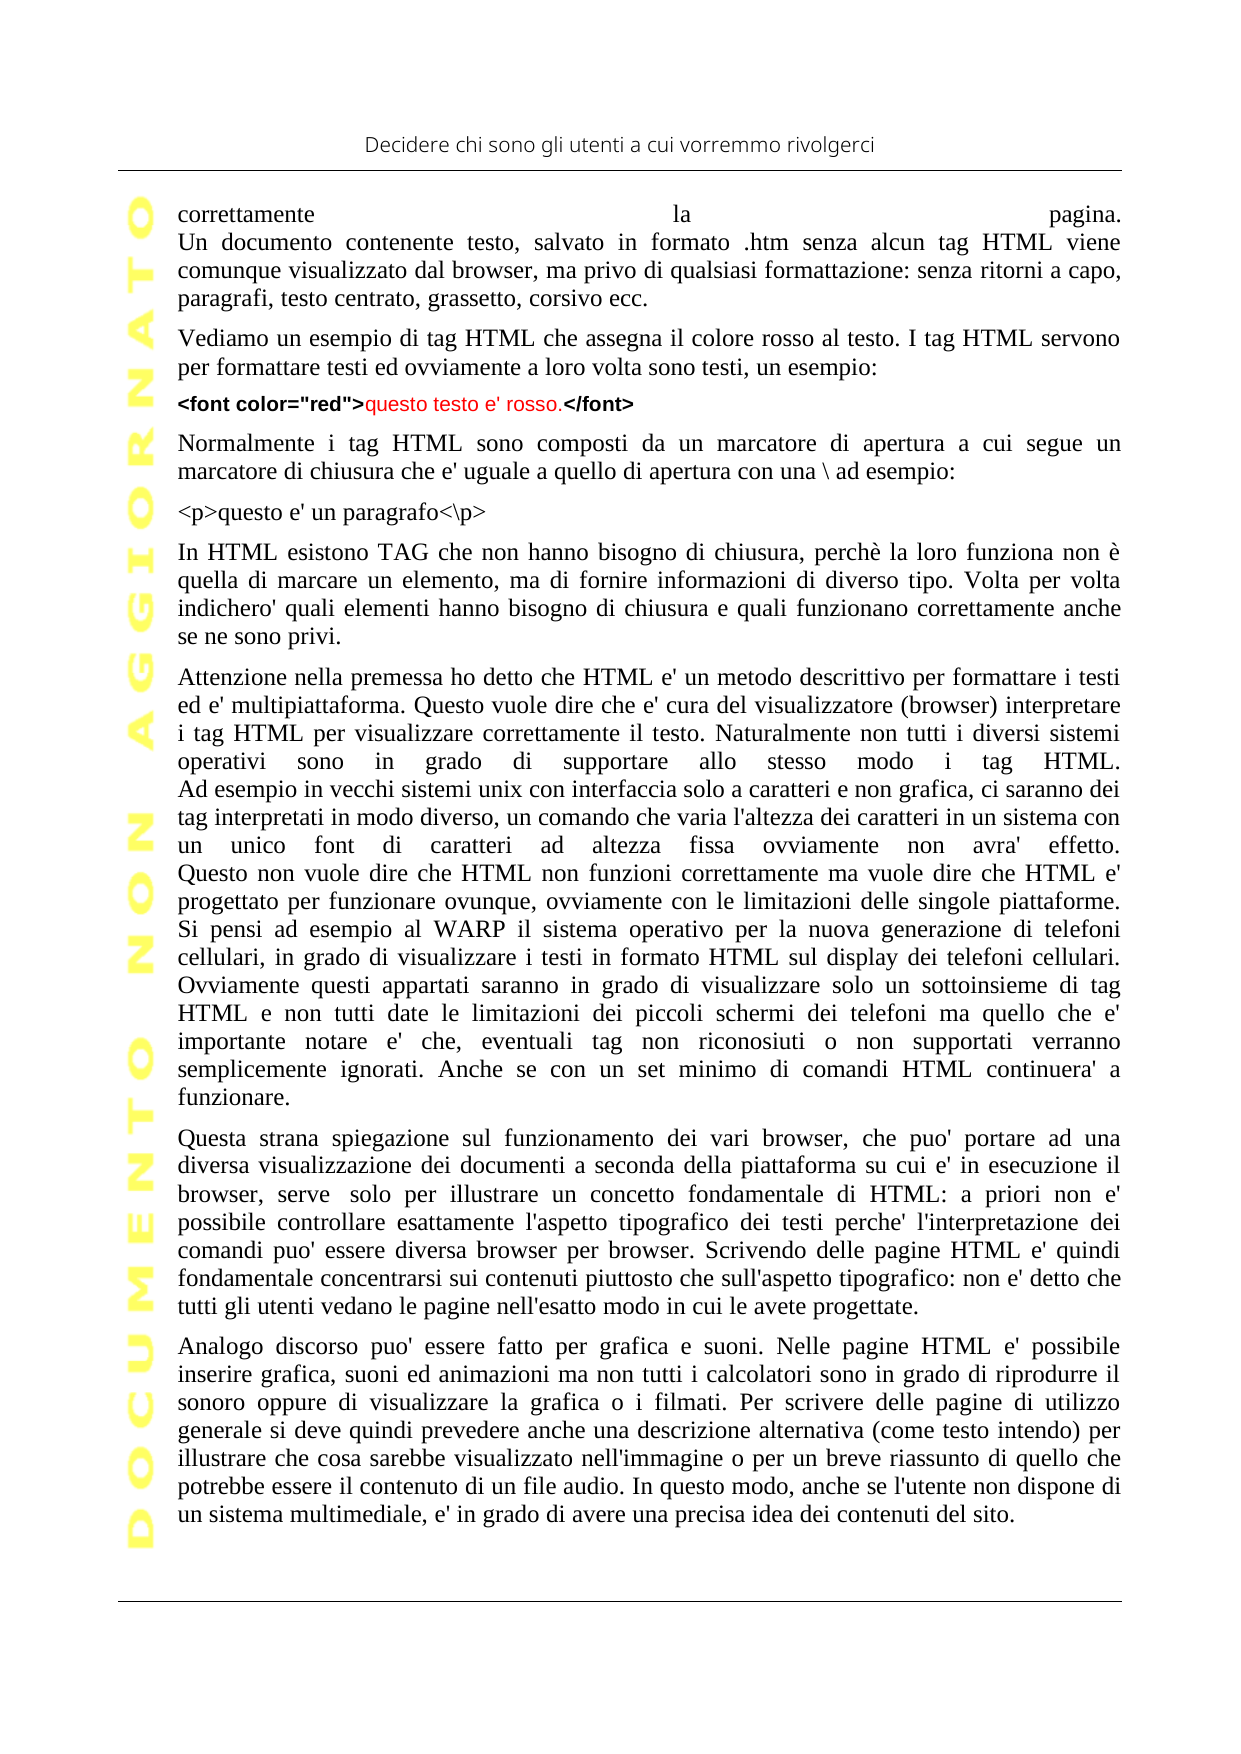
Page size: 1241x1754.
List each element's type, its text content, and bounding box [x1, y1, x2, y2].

text Analogo discorso puo' essere fatto per grafica e suoni. Nelle pagine HTML e' possibile inserire grafica, suoni ed animazioni ma non tutti i calcolatori sono in grado di riprodurre il sonoro oppure di visualizzare la grafica o i filmati. Per scrivere delle pagine di utilizzo generale si deve quindi prevedere anche una descrizione alternativa (come testo intendo) per illustrare che cosa sarebbe visualizzato nell'immagine o per un breve riassunto di quello che potrebbe essere il contenuto di un file audio. In questo modo, anche se l'utente non dispone di un sistema multimediale, e' in grado di avere una precisa idea dei contenuti del sito. [177, 1332, 1122, 1528]
text Attenzione nella premessa ho detto che HTML e' un metodo descrittivo per formattare i testi ed e' multipiattaforma. Questo vuole dire che e' cura del visualizzatore (browser) interpretare i tag HTML per visualizzare correttamente il testo. Naturalmente non tutti i diversi sistemi operativi sono in grado di supportare allo stesso modo i tag HTML. Ad esempio in vecchi sistemi unix con interfaccia solo a caratteri e non grafica, ci saranno dei tag interpretati in modo diverso, un comando che varia l'altezza dei caratteri in un sistema con un unico font di caratteri ad altezza fissa ovviamente non avra' effetto. Questo non vuole dire che HTML non funzioni correttamente ma vuole dire che HTML e' progettato per funzionare ovunque, ovviamente con le limitazioni delle singole piattaforme. Si pensi ad esempio al WARP il sistema operativo per la nuova generazione di telefoni cellulari, in grado di visualizzare i testi in formato HTML sul display dei telefoni cellulari. Ovviamente questi appartati saranno in grado di visualizzare solo un sottoinsieme di tag HTML e non tutti date le limitazioni dei piccoli schermi dei telefoni ma quello che e' importante notare e' che, eventuali tag non riconosiuti o non supportati verranno semplicemente ignorati. Anche se con un set minimo di comandi HTML continuera' a funzionare. [177, 663, 1122, 1111]
text Normalmente i tag HTML sono composti da un marcatore di apertura a cui segue un marcatore di chiusura che e' uguale a quello di apertura con una \ ad esempio: [177, 429, 1122, 485]
text <p>questo e' un paragrafo<\p> [177, 497, 1122, 526]
text <font color="red">questo testo e' rosso.</font> [177, 393, 1122, 416]
text In HTML esistono TAG che non hanno bisogno di chiusura, perchè la loro funziona non è quella di marcare un elemento, ma di fornire informazioni di diverso tipo. Volta per volta indichero' quali elementi hanno bisogno di chiusura e quali funzionano correttamente anche se ne sono privi. [177, 538, 1122, 650]
text Questa strana spiegazione sul funzionamento dei vari browser, che puo' portare ad una diversa visualizzazione dei documenti a seconda della piattaforma su cui e' in esecuzione il browser, serve solo per illustrare un concetto fondamentale di HTML: a priori non e' possibile controllare esattamente l'aspetto tipografico dei testi perche' l'interpretazione dei comandi puo' essere diversa browser per browser. Scrivendo delle pagine HTML e' quindi fondamentale concentrarsi sui contenuti piuttosto che sull'aspetto tipografico: non e' detto che tutti gli utenti vedano le pagine nell'esatto modo in cui le avete progettate. [177, 1123, 1122, 1319]
text correttamente la pagina. Un documento contenente testo, salvato in formato .htm senza alcun tag HTML viene comunque visualizzato dal browser, ma privo di qualsiasi formattazione: senza ritorni a capo, paragrafi, testo centrato, grassetto, corsivo ecc. [177, 200, 1122, 312]
text Vediamo un esempio di tag HTML che assegna il colore rosso al testo. I tag HTML servono per formattare testi ed ovviamente a loro volta sono testi, un esempio: [177, 324, 1122, 380]
picture [118, 476, 189, 1277]
